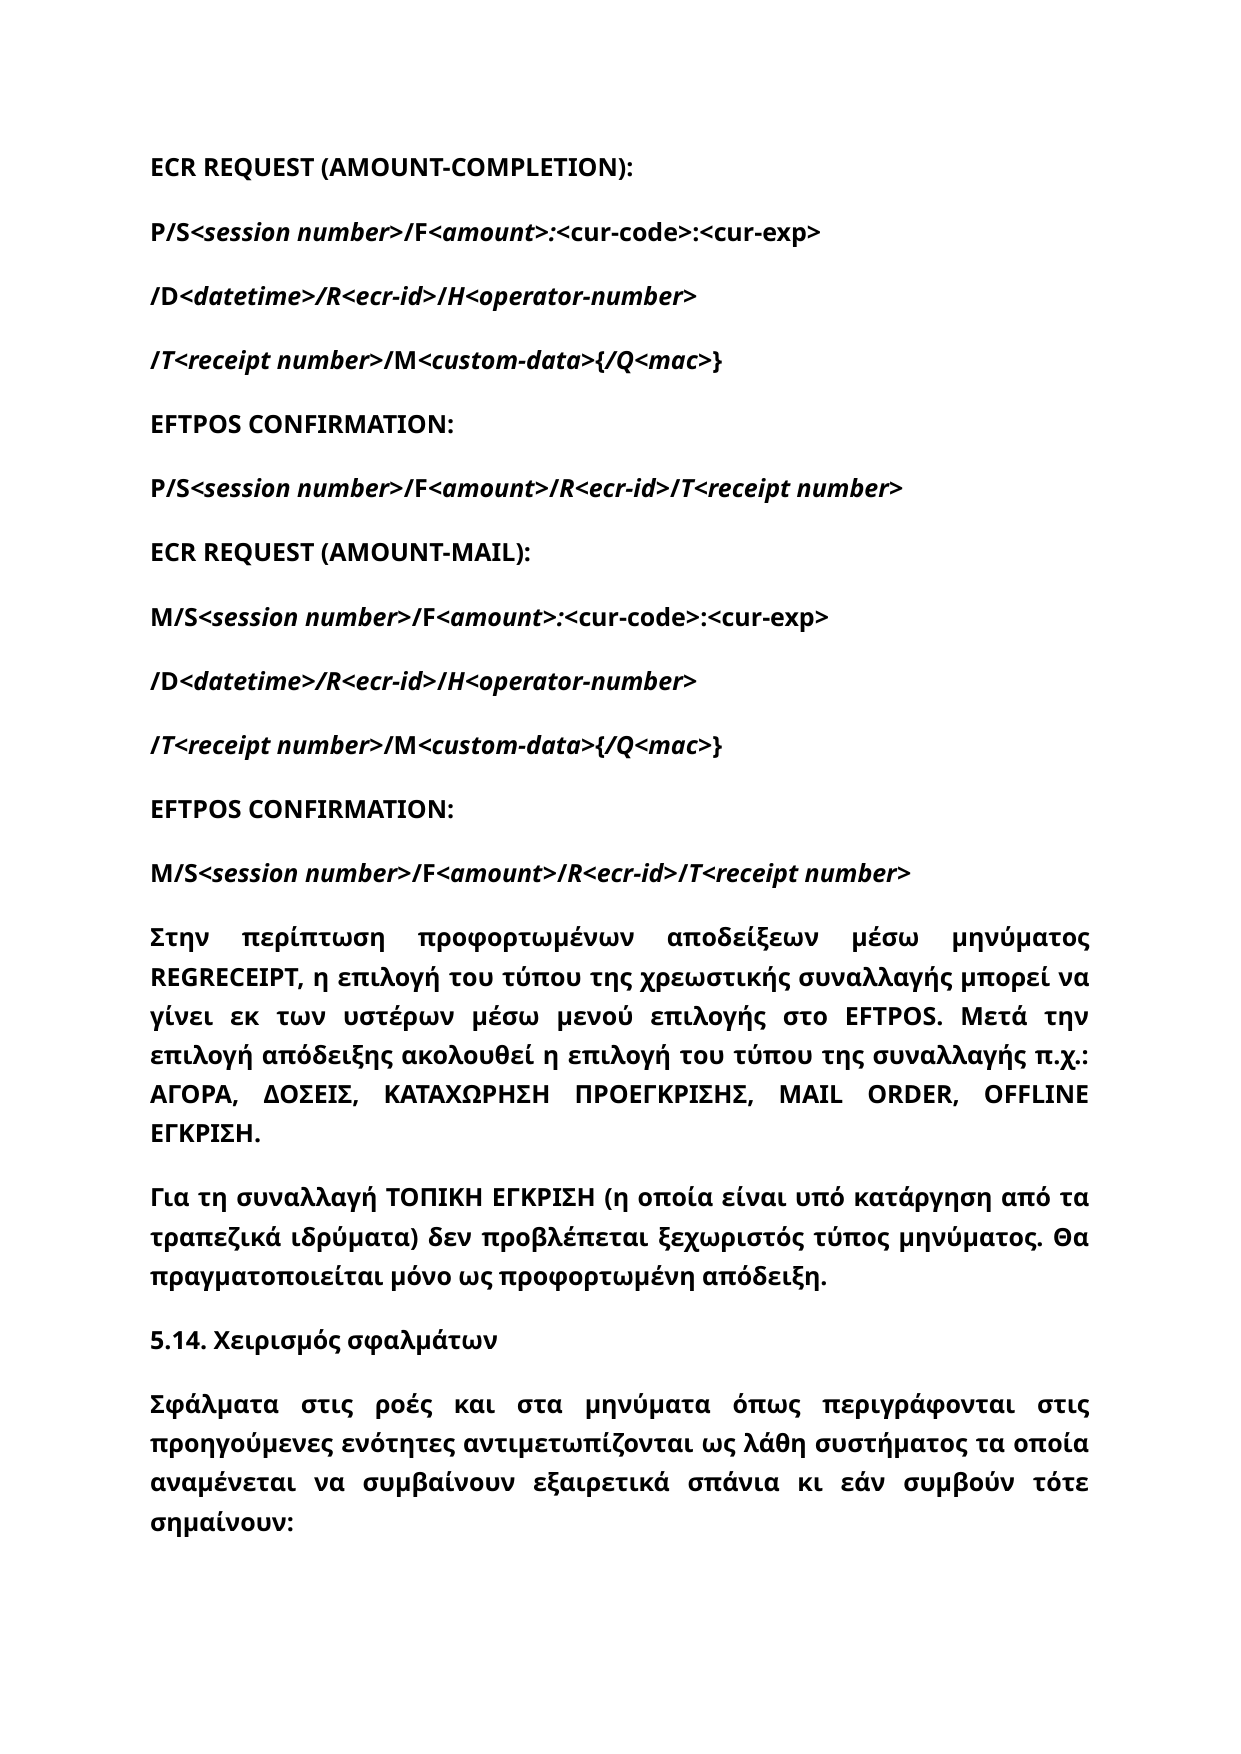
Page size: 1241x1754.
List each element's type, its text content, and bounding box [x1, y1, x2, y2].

text /T<receipt number>/M<custom-data>{/Q<mac>} [150, 342, 1090, 377]
text /D<datetime>/R<ecr-id>/H<operator-number> [150, 278, 1090, 312]
text ECR REQUEST (AMOUNT-MAIL): [150, 535, 1090, 569]
text M/S<session number>/F<amount>:<cur-code>:<cur-exp> [150, 599, 1090, 633]
text EFTPOS CONFIRMATION: [150, 792, 1090, 826]
text P/S<session number>/F<amount>/R<ecr-id>/T<receipt number> [150, 471, 1090, 505]
text /T<receipt number>/M<custom-data>{/Q<mac>} [150, 727, 1090, 762]
text ECR REQUEST (AMOUNT-COMPLETION): [150, 150, 1090, 184]
text M/S<session number>/F<amount>/R<ecr-id>/T<receipt number> [150, 856, 1090, 890]
text Για τη συναλλαγή ΤΟΠΙΚΗ ΕΓΚΡΙΣΗ (η οποία είναι υπό κατάργηση από τα τραπεζικά ιδρύματα) δεν προβλέπεται ξεχωριστός τύπος μηνύματος. Θα πραγματοποιείται μόνο ως προφορτωμένη απόδειξη. [150, 1180, 1090, 1292]
text 5.14. Χειρισμός σφαλμάτων [150, 1322, 1090, 1357]
text EFTPOS CONFIRMATION: [150, 407, 1090, 441]
text P/S<session number>/F<amount>:<cur-code>:<cur-exp> [150, 214, 1090, 248]
text Στην περίπτωση προφορτωμένων αποδείξεων μέσω μηνύματος REGRECEIPT, η επιλογή του τύπου της χρεωστικής συναλλαγής μπορεί να γίνει εκ των υστέρων μέσω μενού επιλογής στο EFTPOS. Μετά την επιλογή απόδειξης ακολουθεί η επιλογή του τύπου της συναλλαγής π.χ.: ΑΓΟΡΑ, ΔΟΣΕΙΣ, ΚΑΤΑΧΩΡΗΣΗ ΠΡΟΕΓΚΡΙΣΗΣ, MAIL ORDER, OFFLINE ΕΓΚΡΙΣΗ. [150, 920, 1090, 1150]
text /D<datetime>/R<ecr-id>/H<operator-number> [150, 663, 1090, 697]
text Σφάλματα στις ροές και στα μηνύματα όπως περιγράφονται στις προηγούμενες ενότητες αντιμετωπίζονται ως λάθη συστήματος τα οποία αναμένεται να συμβαίνουν εξαιρετικά σπάνια κι εάν συμβούν τότε σημαίνουν: [150, 1387, 1090, 1538]
